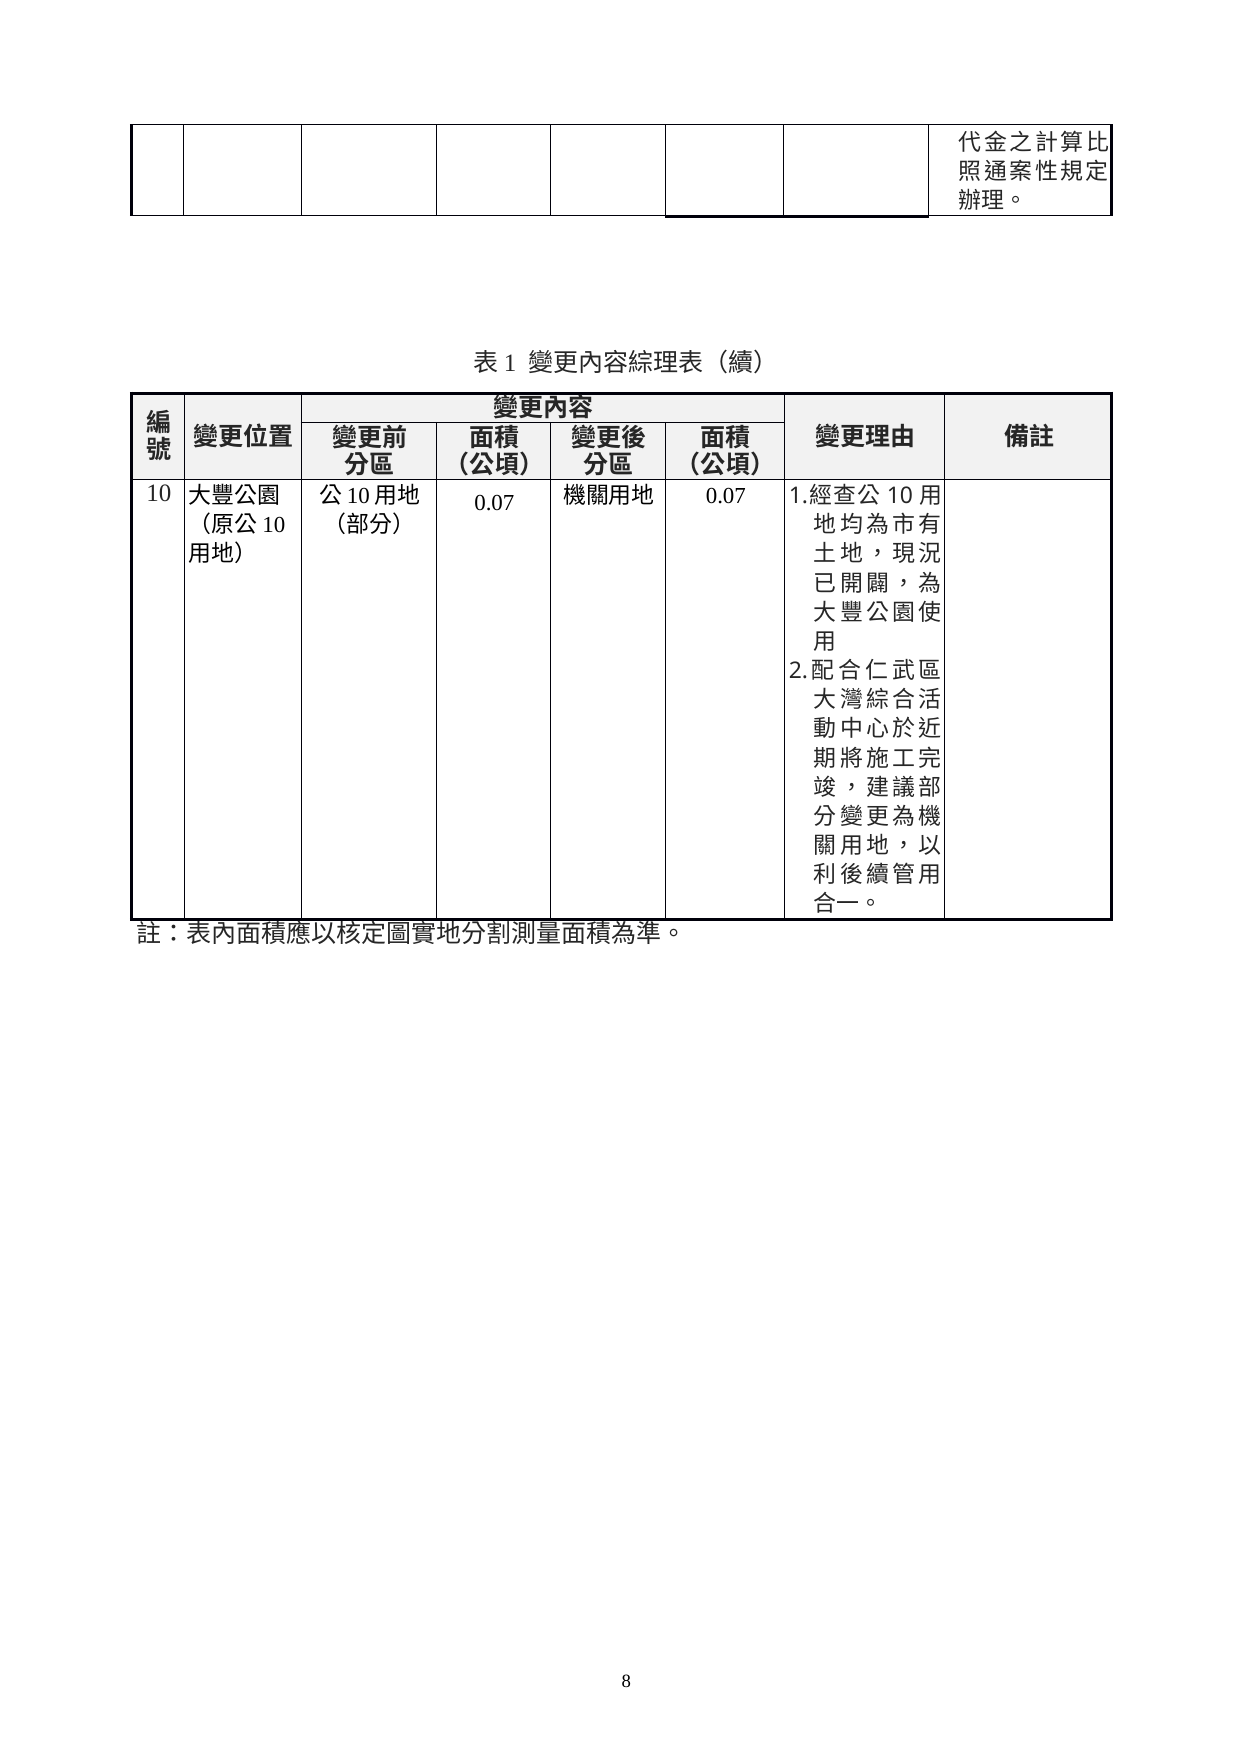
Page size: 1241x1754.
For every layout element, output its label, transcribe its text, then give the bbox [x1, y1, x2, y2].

table_cell 10 [133, 480, 184, 918]
table_cell 變更後 分區 [551, 423, 665, 479]
table_cell [437, 125, 550, 215]
text 表1 變更內容綜理表（續） [136, 343, 1116, 379]
table_cell [551, 125, 665, 215]
table_header 變更位置 [185, 395, 301, 479]
table_cell 機關用地 [551, 480, 665, 918]
table_cell [784, 125, 928, 215]
table_cell 大豐公園（原公10用地） [185, 480, 301, 918]
table_cell [302, 125, 436, 215]
table_cell 變更前 分區 [302, 423, 436, 479]
table_cell [945, 480, 1110, 918]
table_cell 面積 （公頃） [666, 423, 784, 479]
table_header 備註 [945, 395, 1110, 479]
table_cell 代金之計算比照通案性規定辦理。 [929, 125, 1110, 215]
table_cell [133, 125, 183, 215]
table_header 變更理由 [785, 395, 944, 479]
table_header 變更內容 [302, 395, 784, 422]
table_header 編號 [133, 395, 184, 479]
text 註：表內面積應以核定圖實地分割測量面積為準。 [136, 921, 1115, 948]
table_cell 1.經查公10用地均為市有土地，現況已開闢，為大豐公園使用 2.配合仁武區大灣綜合活動中心於近期將施工完竣，建議部分變更為機關用地，以利後續管用合一。 [785, 480, 944, 918]
table_cell [666, 125, 783, 215]
table_cell [184, 125, 301, 215]
table_cell 面積 （公頃） [437, 423, 550, 479]
table_cell 0.07 [437, 480, 550, 918]
table_cell 公10用地 （部分） [302, 480, 436, 918]
table_cell 0.07 [666, 480, 784, 918]
